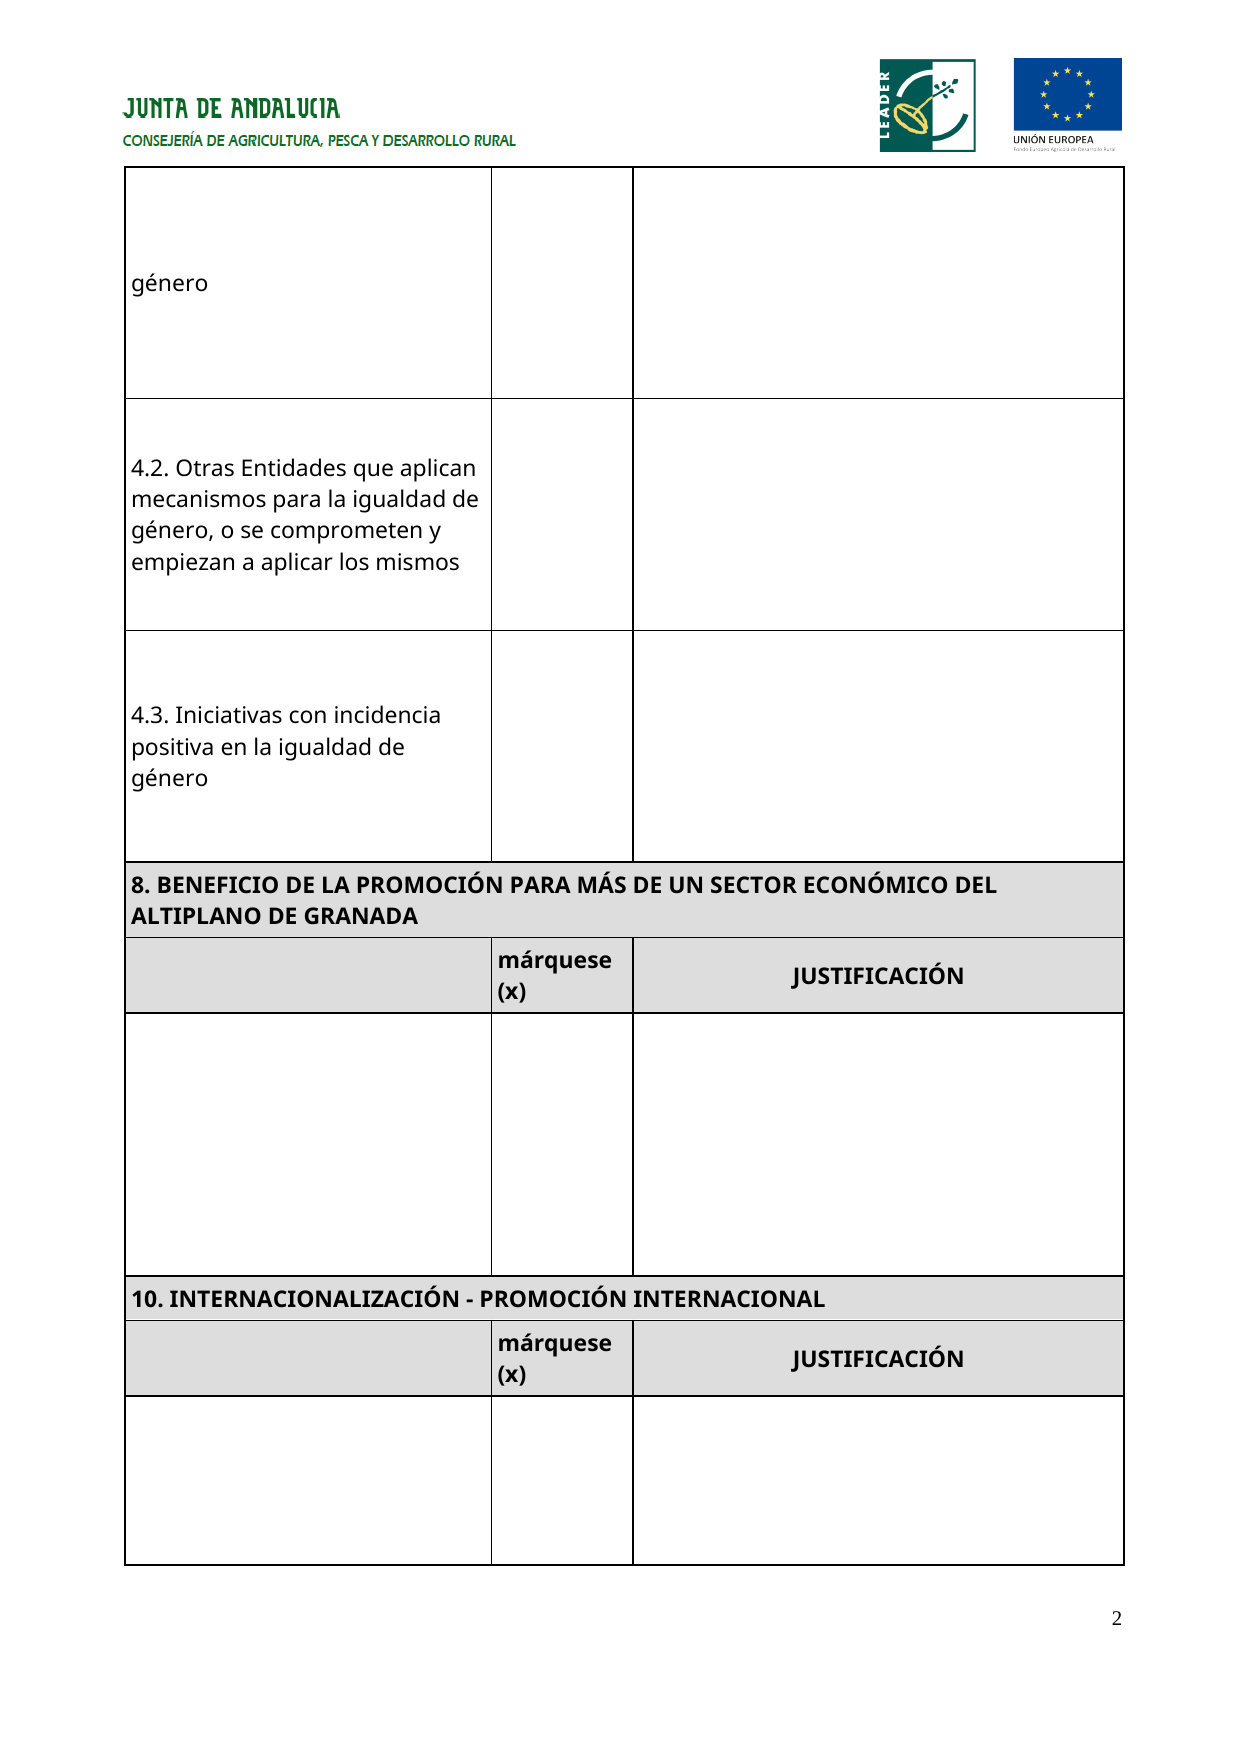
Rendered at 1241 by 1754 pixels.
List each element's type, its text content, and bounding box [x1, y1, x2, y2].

table_cell [126, 1397, 491, 1564]
table_cell [634, 168, 1123, 398]
table_cell márquese (x) [492, 938, 632, 1012]
table_cell [492, 168, 632, 398]
table_cell [492, 631, 632, 861]
table_cell [126, 1014, 491, 1275]
table_cell 4.3. Iniciativas con incidencia positiva en la igualdad de género [126, 631, 491, 861]
picture [122, 94, 521, 149]
table_cell [126, 938, 491, 1012]
table_cell 4.2. Otras Entidades que aplican mecanismos para la igualdad de género, o se comprometen y empiezan a aplicar los mismos [126, 399, 491, 629]
table_cell [634, 399, 1123, 629]
table_cell [492, 1397, 632, 1564]
table_cell [634, 1397, 1123, 1564]
table_cell [126, 1321, 491, 1395]
table_cell JUSTIFICACIÓN [634, 938, 1123, 1012]
table_cell 10. INTERNACIONALIZACIÓN - PROMOCIÓN INTERNACIONAL [126, 1277, 1123, 1319]
table_cell [492, 399, 632, 629]
table_cell [492, 1014, 632, 1275]
table_cell [634, 631, 1123, 861]
table_cell género [126, 168, 491, 398]
table_cell 8. BENEFICIO DE LA PROMOCIÓN PARA MÁS DE UN SECTOR ECONÓMICO DEL ALTIPLANO DE GRANADA [126, 863, 1123, 937]
table_cell márquese (x) [492, 1321, 632, 1395]
table_cell JUSTIFICACIÓN [634, 1321, 1123, 1395]
picture [1013, 58, 1122, 152]
table_cell [634, 1014, 1123, 1275]
